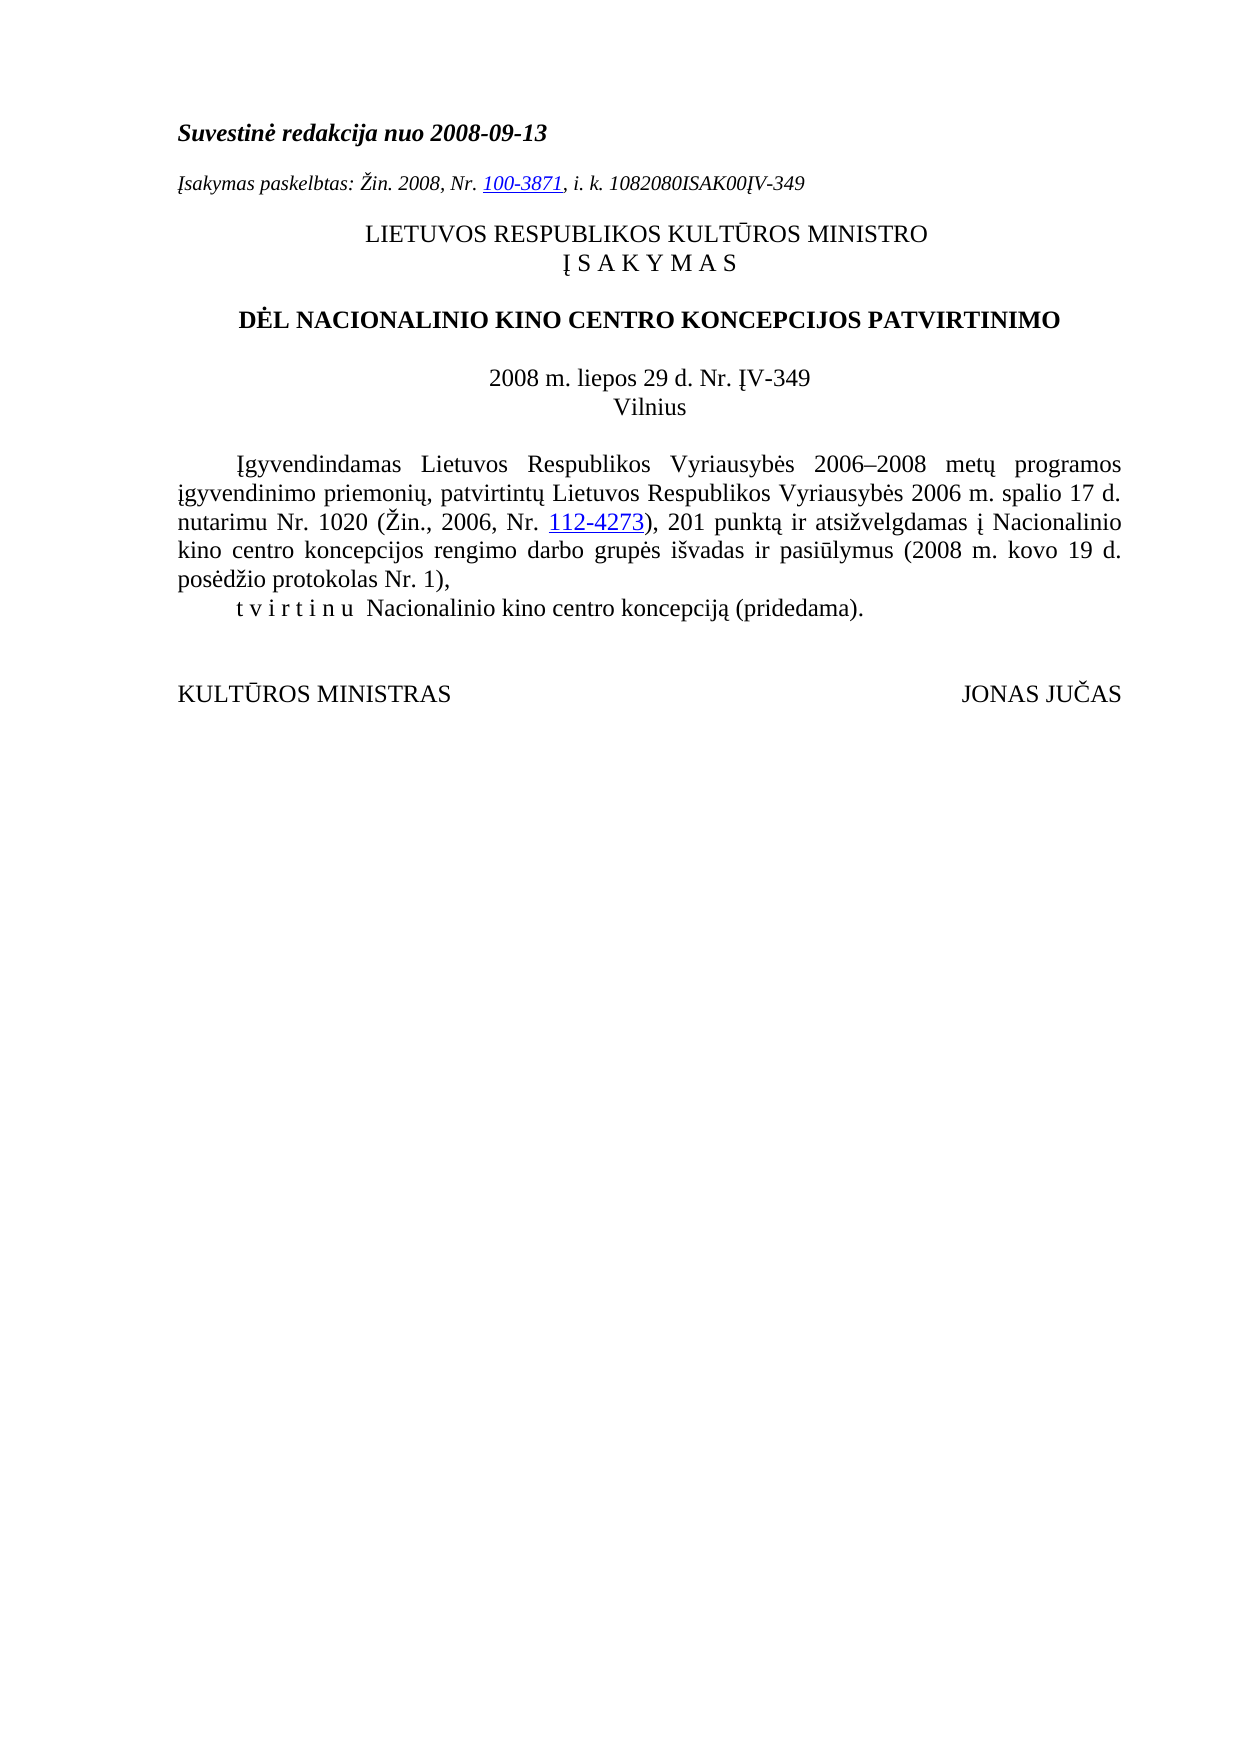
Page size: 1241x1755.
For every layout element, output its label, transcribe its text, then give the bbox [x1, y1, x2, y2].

text tvirtinu Nacionalinio kino centro koncepciją (pridedama). [177, 593, 1122, 622]
text Suvestinė redakcija nuo 2008-09-13 [177, 118, 1122, 147]
text Vilnius [177, 392, 1122, 420]
text DĖL NACIONALINIO KINO CENTRO KONCEPCIJOS PATVIRTINIMO [177, 305, 1122, 334]
text LIETUVOS RESPUBLIKOS KULTŪROS MINISTRO [177, 219, 1122, 248]
text 2008 m. liepos 29 d. Nr. ĮV-349 [177, 363, 1122, 392]
text KULTŪROS MINISTRAS JONAS JUČAS [177, 679, 1122, 708]
text ĮSAKYMAS [177, 248, 1122, 277]
text Įsakymas paskelbtas: Žin. 2008, Nr. 100-3871, i. k. 1082080ISAK00ĮV-349 [177, 171, 1122, 195]
text Įgyvendindamas Lietuvos Respublikos Vyriausybės 2006–2008 metų programos įgyvendinimo priemonių, patvirtintų Lietuvos Respublikos Vyriausybės 2006 m. spalio 17 d. nutarimu Nr. 1020 (Žin., 2006, Nr. 112-4273), 201 punktą ir atsižvelgdamas į Nacionalinio kino centro koncepcijos rengimo darbo grupės išvadas ir pasiūlymus (2008 m. kovo 19 d. posėdžio protokolas Nr. 1), [177, 449, 1122, 593]
